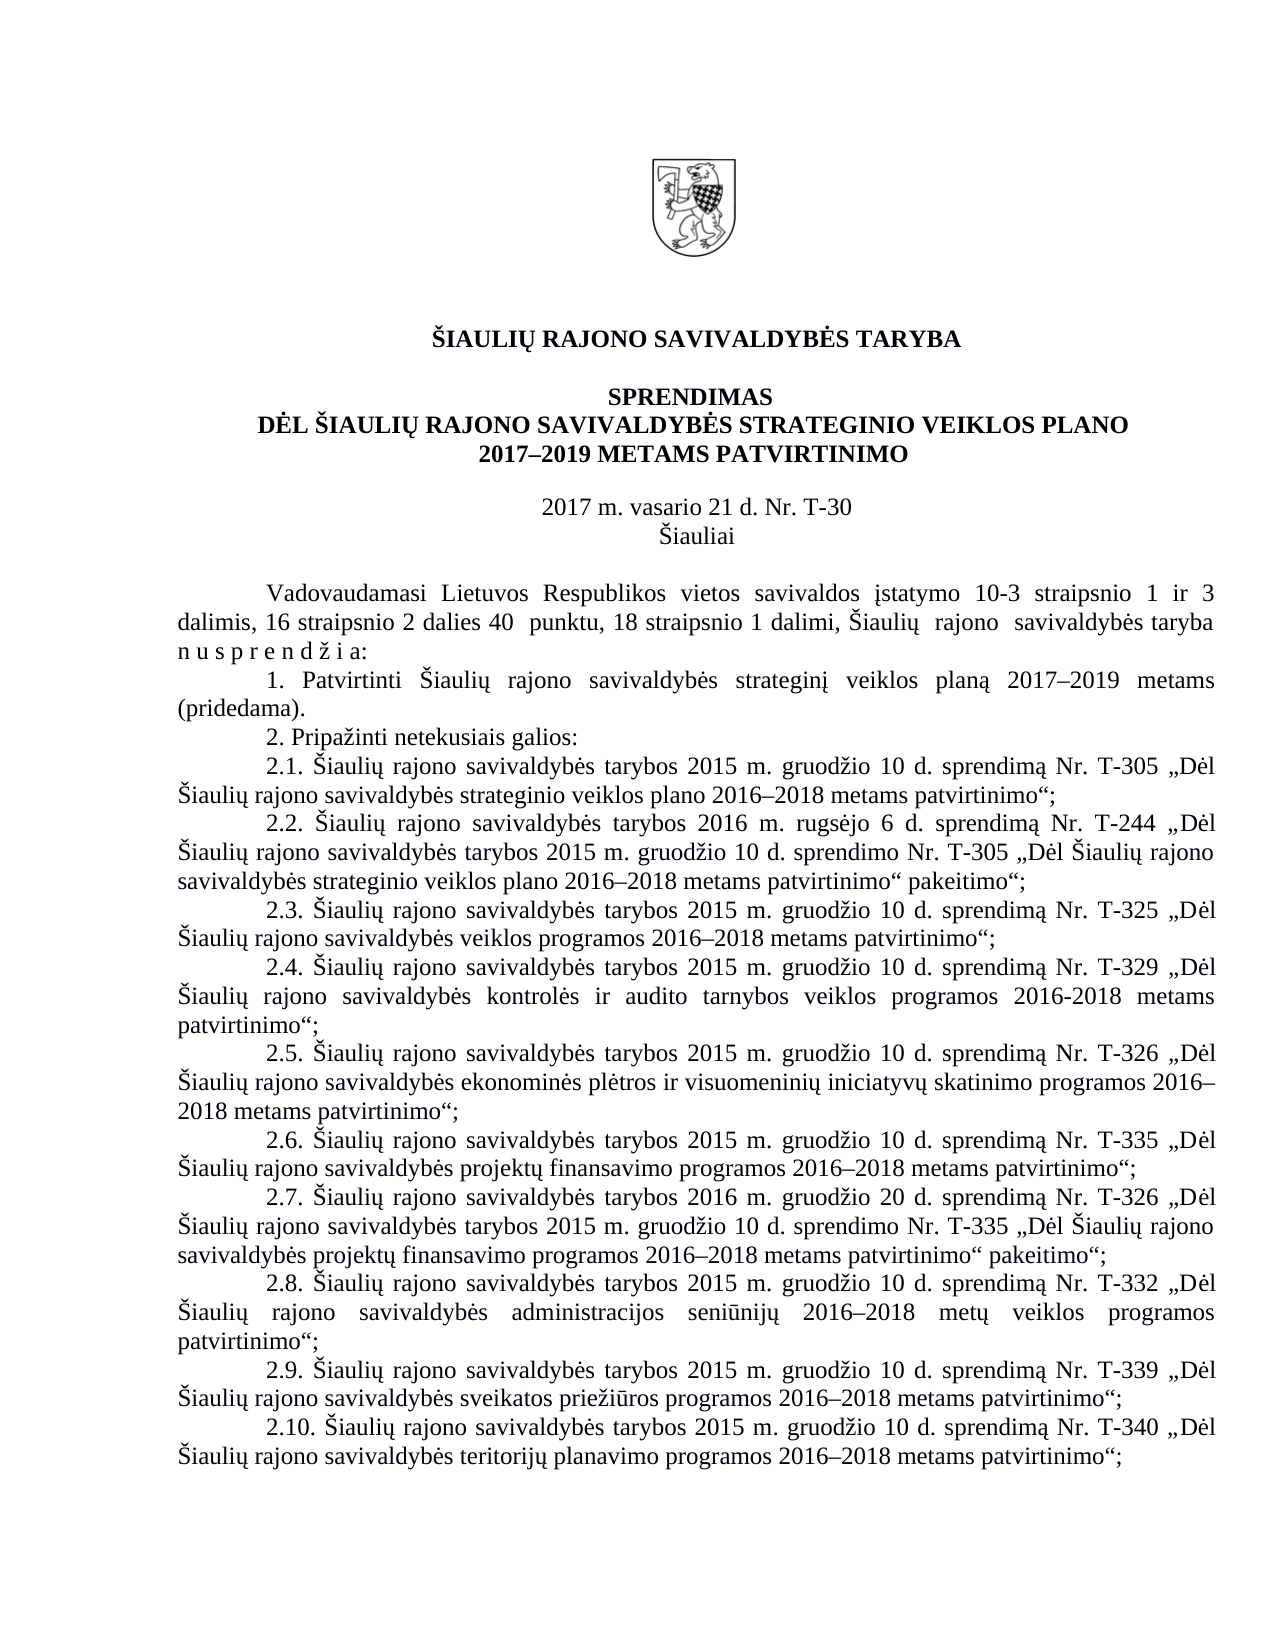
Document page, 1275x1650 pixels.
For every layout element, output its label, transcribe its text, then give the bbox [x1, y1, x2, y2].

text SPRENDIMAS [177, 382, 1216, 411]
text 2.6. Šiaulių rajono savivaldybės tarybos 2015 m. gruodžio 10 d. sprendimą Nr. T-335 „Dėl Šiaulių rajono savivaldybės projektų finansavimo programos 2016–2018 metams patvirtinimo“; [177, 1125, 1216, 1182]
text 2017–2019 METAMS PATVIRTINIMO [177, 439, 1216, 468]
text 2.5. Šiaulių rajono savivaldybės tarybos 2015 m. gruodžio 10 d. sprendimą Nr. T-326 „Dėl Šiaulių rajono savivaldybės ekonominės plėtros ir visuomeninių iniciatyvų skatinimo programos 2016–2018 metams patvirtinimo“; [177, 1038, 1216, 1125]
text 1. Patvirtinti Šiaulių rajono savivaldybės strateginį veiklos planą 2017–2019 metams (pridedama). [177, 665, 1216, 722]
text 2.2. Šiaulių rajono savivaldybės tarybos 2016 m. rugsėjo 6 d. sprendimą Nr. T-244 „Dėl Šiaulių rajono savivaldybės tarybos 2015 m. gruodžio 10 d. sprendimo Nr. T-305 „Dėl Šiaulių rajono savivaldybės strateginio veiklos plano 2016–2018 metams patvirtinimo“ pakeitimo“; [177, 808, 1216, 895]
text 2.7. Šiaulių rajono savivaldybės tarybos 2016 m. gruodžio 20 d. sprendimą Nr. T-326 „Dėl Šiaulių rajono savivaldybės tarybos 2015 m. gruodžio 10 d. sprendimo Nr. T-335 „Dėl Šiaulių rajono savivaldybės projektų finansavimo programos 2016–2018 metams patvirtinimo“ pakeitimo“; [177, 1182, 1216, 1268]
text 2.1. Šiaulių rajono savivaldybės tarybos 2015 m. gruodžio 10 d. sprendimą Nr. T-305 „Dėl Šiaulių rajono savivaldybės strateginio veiklos plano 2016–2018 metams patvirtinimo“; [177, 751, 1216, 808]
text DĖL ŠIAULIŲ RAJONO SAVIVALDYBĖS STRATEGINIO VEIKLOS PLANO [177, 411, 1216, 439]
text Šiauliai [177, 521, 1216, 550]
text 2.9. Šiaulių rajono savivaldybės tarybos 2015 m. gruodžio 10 d. sprendimą Nr. T-339 „Dėl Šiaulių rajono savivaldybės sveikatos priežiūros programos 2016–2018 metams patvirtinimo“; [177, 1355, 1216, 1412]
text 2. Pripažinti netekusiais galios: [177, 722, 1216, 751]
text Vadovaudamasi Lietuvos Respublikos vietos savivaldos įstatymo 10-3 straipsnio 1 ir 3 dalimis, 16 straipsnio 2 dalies 40 punktu, 18 straipsnio 1 dalimi, Šiaulių rajono savivaldybės taryba n u s p r e n d ž i a: [177, 578, 1216, 665]
text ŠIAULIŲ RAJONO SAVIVALDYBĖS TARYBA [177, 324, 1216, 353]
text 2.3. Šiaulių rajono savivaldybės tarybos 2015 m. gruodžio 10 d. sprendimą Nr. T-325 „Dėl Šiaulių rajono savivaldybės veiklos programos 2016–2018 metams patvirtinimo“; [177, 895, 1216, 952]
text 2.4. Šiaulių rajono savivaldybės tarybos 2015 m. gruodžio 10 d. sprendimą Nr. T-329 „Dėl Šiaulių rajono savivaldybės kontrolės ir audito tarnybos veiklos programos 2016-2018 metams patvirtinimo“; [177, 952, 1216, 1038]
text 2.8. Šiaulių rajono savivaldybės tarybos 2015 m. gruodžio 10 d. sprendimą Nr. T-332 „Dėl Šiaulių rajono savivaldybės administracijos seniūnijų 2016–2018 metų veiklos programos patvirtinimo“; [177, 1268, 1216, 1355]
text 2017 m. vasario 21 d. Nr. T-30 [177, 492, 1216, 521]
text 2.10. Šiaulių rajono savivaldybės tarybos 2015 m. gruodžio 10 d. sprendimą Nr. T-340 „Dėl Šiaulių rajono savivaldybės teritorijų planavimo programos 2016–2018 metams patvirtinimo“; [177, 1412, 1216, 1470]
